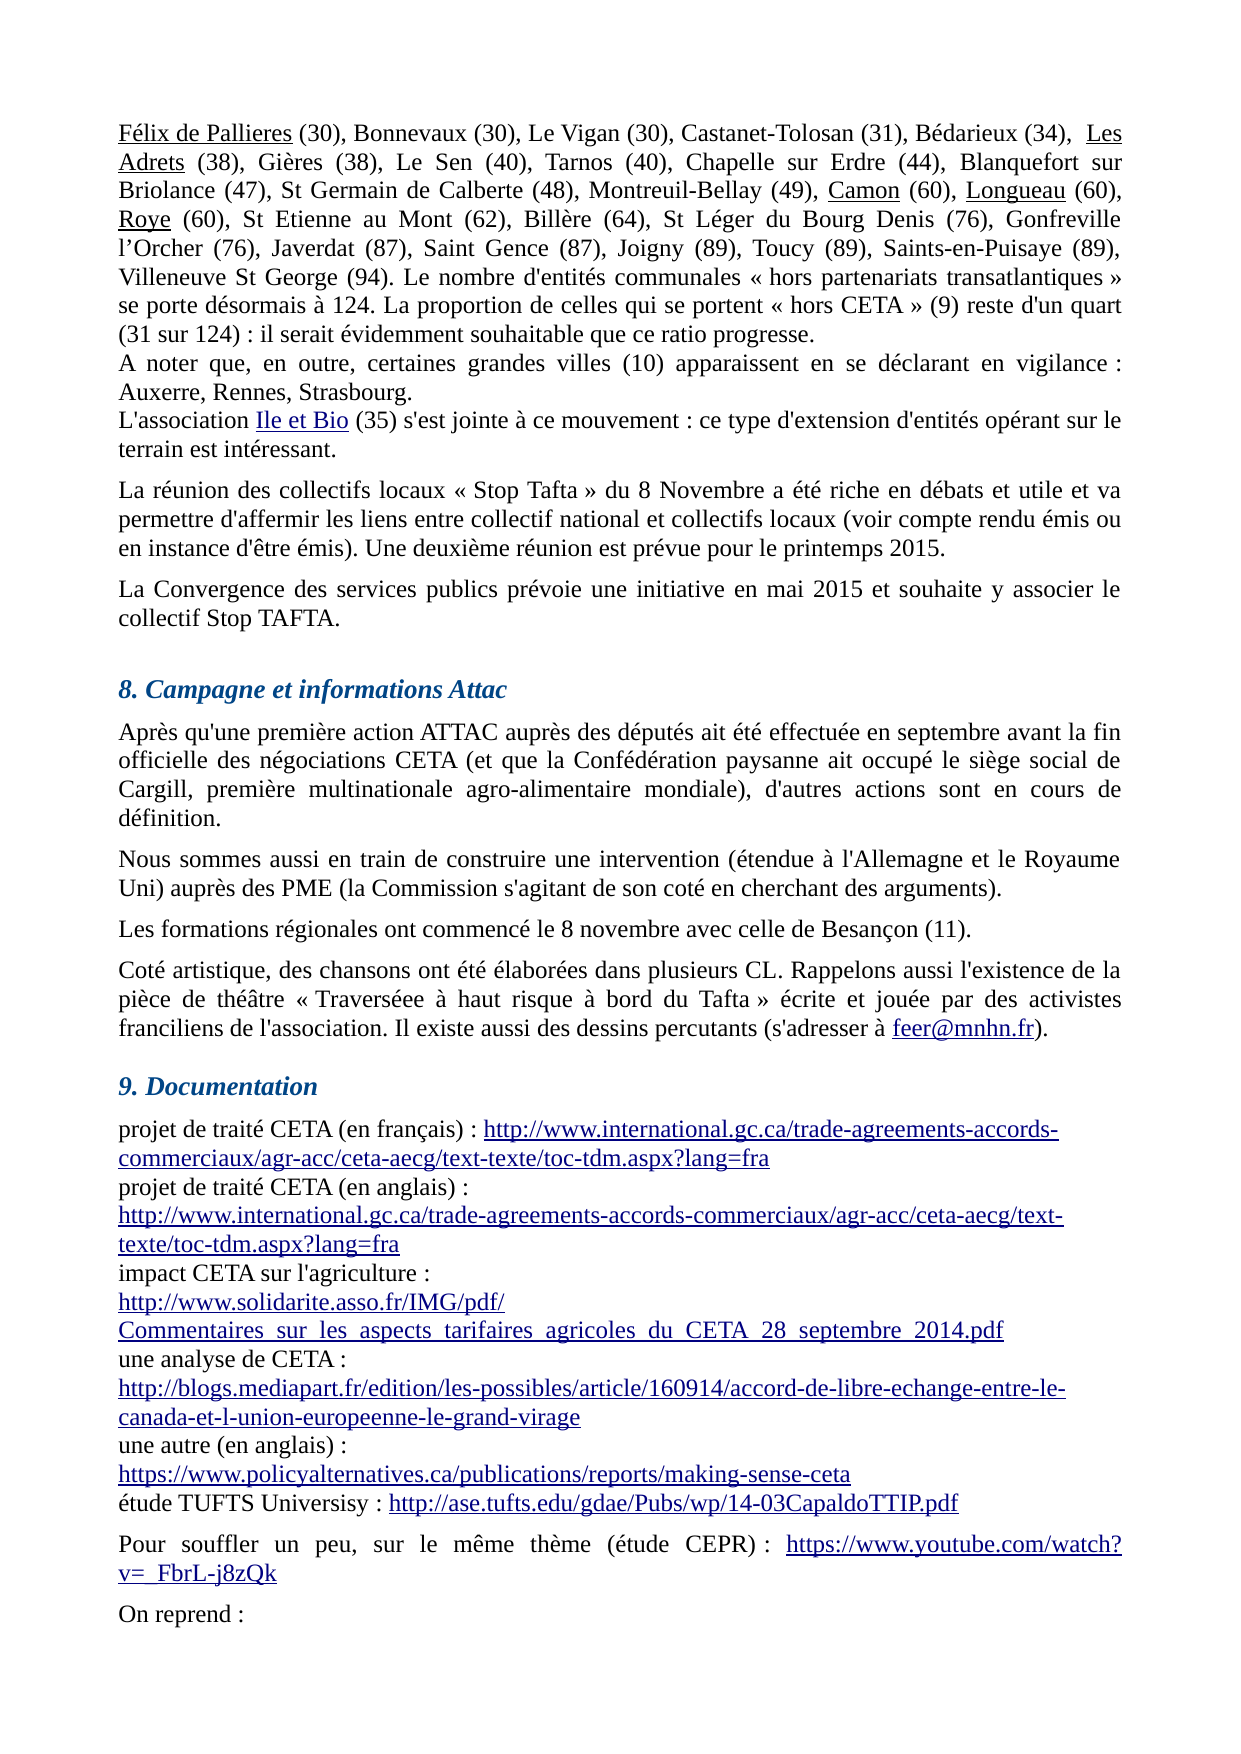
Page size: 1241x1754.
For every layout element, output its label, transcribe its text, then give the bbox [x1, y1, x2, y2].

text une analyse de CETA : [118, 1344, 1122, 1373]
text Pour souffler un peu, sur le même thème (étude CEPR) : https://www.youtube.com/watch?v=_FbrL-j8zQk [118, 1529, 1122, 1587]
text impact CETA sur l'agriculture : [118, 1258, 1122, 1287]
text projet de traité CETA (en français) : http://www.international.gc.ca/trade-agreements-accords-commerciaux/agr-acc/ceta-aecg/text-texte/toc-tdm.aspx?lang=fra [118, 1114, 1122, 1172]
text une autre (en anglais) : [118, 1430, 1122, 1459]
text Félix de Pallieres (30), Bonnevaux (30), Le Vigan (30), Castanet-Tolosan (31), Bédarieux (34), Les Adrets (38), Gières (38), Le Sen (40), Tarnos (40), Chapelle sur Erdre (44), Blanquefort sur Briolance (47), St Germain de Calberte (48), Montreuil-Bellay (49), Camon (60), Longueau (60), Roye (60), St Etienne au Mont (62), Billère (64), St Léger du Bourg Denis (76), Gonfreville l’Orcher (76), Javerdat (87), Saint Gence (87), Joigny (89), Toucy (89), Saints-en-Puisaye (89), Villeneuve St George (94). Le nombre d'entités communales « hors partenariats transatlantiques » se porte désormais à 124. La proportion de celles qui se portent « hors CETA » (9) reste d'un quart (31 sur 124) : il serait évidemment souhaitable que ce ratio progresse. [118, 118, 1122, 348]
text http://www.solidarite.asso.fr/IMG/pdf/Commentaires_sur_les_aspects_tarifaires_agricoles_du_CETA_28_septembre_2014.pdf [118, 1287, 1122, 1344]
text 8. Campagne et informations Attac [118, 673, 1122, 704]
text étude TUFTS Universisy : http://ase.tufts.edu/gdae/Pubs/wp/14-03CapaldoTTIP.pdf [118, 1488, 1122, 1517]
text A noter que, en outre, certaines grandes villes (10) apparaissent en se déclarant en vigilance : Auxerre, Rennes, Strasbourg. [118, 348, 1122, 406]
text projet de traité CETA (en anglais) : [118, 1172, 1122, 1200]
text https://www.policyalternatives.ca/publications/reports/making-sense-ceta [118, 1459, 1122, 1488]
text Nous sommes aussi en train de construire une intervention (étendue à l'Allemagne et le Royaume Uni) auprès des PME (la Commission s'agitant de son coté en cherchant des arguments). [118, 844, 1122, 902]
text http://www.international.gc.ca/trade-agreements-accords-commerciaux/agr-acc/ceta-aecg/text-texte/toc-tdm.aspx?lang=fra [118, 1200, 1122, 1258]
text Après qu'une première action ATTAC auprès des députés ait été effectuée en septembre avant la fin officielle des négociations CETA (et que la Confédération paysanne ait occupé le siège social de Cargill, première multinationale agro-alimentaire mondiale), d'autres actions sont en cours de définition. [118, 717, 1122, 832]
text Les formations régionales ont commencé le 8 novembre avec celle de Besançon (11). [118, 914, 1122, 943]
text 9. Documentation [118, 1071, 1122, 1102]
text http://blogs.mediapart.fr/edition/les-possibles/article/160914/accord-de-libre-echange-entre-le-canada-et-l-union-europeenne-le-grand-virage [118, 1373, 1122, 1430]
text La Convergence des services publics prévoie une initiative en mai 2015 et souhaite y associer le collectif Stop TAFTA. [118, 574, 1122, 632]
text Coté artistique, des chansons ont été élaborées dans plusieurs CL. Rappelons aussi l'existence de la pièce de théâtre « Traverséee à haut risque à bord du Tafta » écrite et jouée par des activistes franciliens de l'association. Il existe aussi des dessins percutants (s'adresser à feer@mnhn.fr). [118, 956, 1122, 1042]
text L'association Ile et Bio (35) s'est jointe à ce mouvement : ce type d'extension d'entités opérant sur le terrain est intéressant. [118, 406, 1122, 463]
text La réunion des collectifs locaux « Stop Tafta » du 8 Novembre a été riche en débats et utile et va permettre d'affermir les liens entre collectif national et collectifs locaux (voir compte rendu émis ou en instance d'être émis). Une deuxième réunion est prévue pour le printemps 2015. [118, 476, 1122, 562]
text On reprend : [118, 1599, 1122, 1628]
